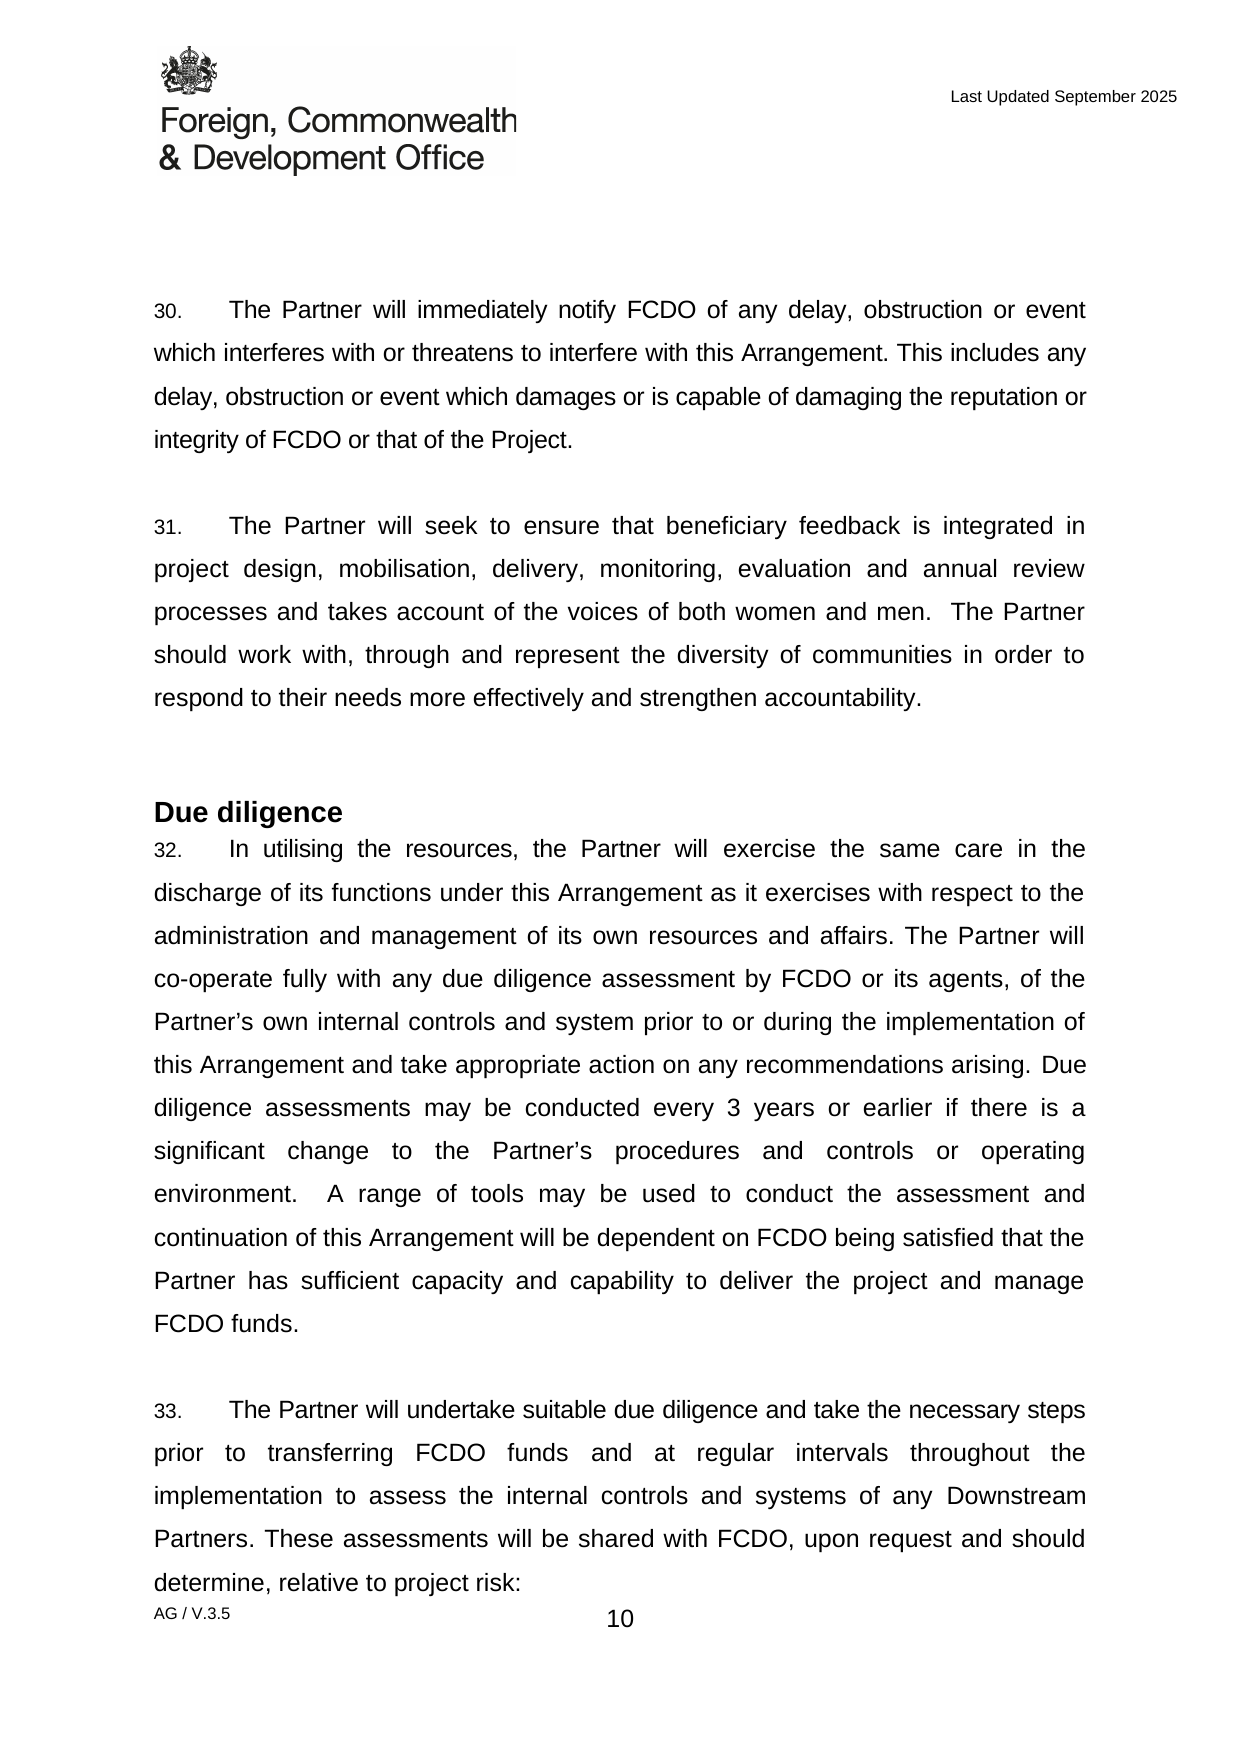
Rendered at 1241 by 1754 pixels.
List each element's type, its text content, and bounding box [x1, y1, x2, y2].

subtitle Due diligence [153, 795, 1087, 828]
list In utilising the resources, the Partner will exercise the same care in the discharge of its functions under this Arrangement as it exercises with respect to the administration and management of its own resources and affairs. The Partner will co-operate fully with any due diligence assessment by FCDO or its agents, of the Partner’s own internal controls and system prior to or during the implementation of this Arrangement and take appropriate action on any recommendations arising. Due diligence assessments may be conducted every 3 years or earlier if there is a significant change to the Partner’s procedures and controls or operating environment. A range of tools may be used to conduct the assessment and continuation of this Arrangement will be dependent on FCDO being satisfied that the Partner has sufficient capacity and capability to deliver the project and manage FCDO funds. [153, 834, 1087, 1338]
list The Partner will undertake suitable due diligence and take the necessary steps prior to transferring FCDO funds and at regular intervals throughout the implementation to assess the internal controls and systems of any Downstream Partners. These assessments will be shared with FCDO, upon request and should determine, relative to project risk: [153, 1395, 1087, 1596]
list The Partner will immediately notify FCDO of any delay, obstruction or event which interferes with or threatens to interfere with this Arrangement. This includes any delay, obstruction or event which damages or is capable of damaging the reputation or integrity of FCDO or that of the Project. [153, 295, 1087, 453]
list The Partner will seek to ensure that beneficiary feedback is integrated in project design, mobilisation, delivery, monitoring, evaluation and annual review processes and takes account of the voices of both women and men. The Partner should work with, through and represent the diversity of communities in order to respond to their needs more effectively and strengthen accountability. [153, 511, 1087, 712]
